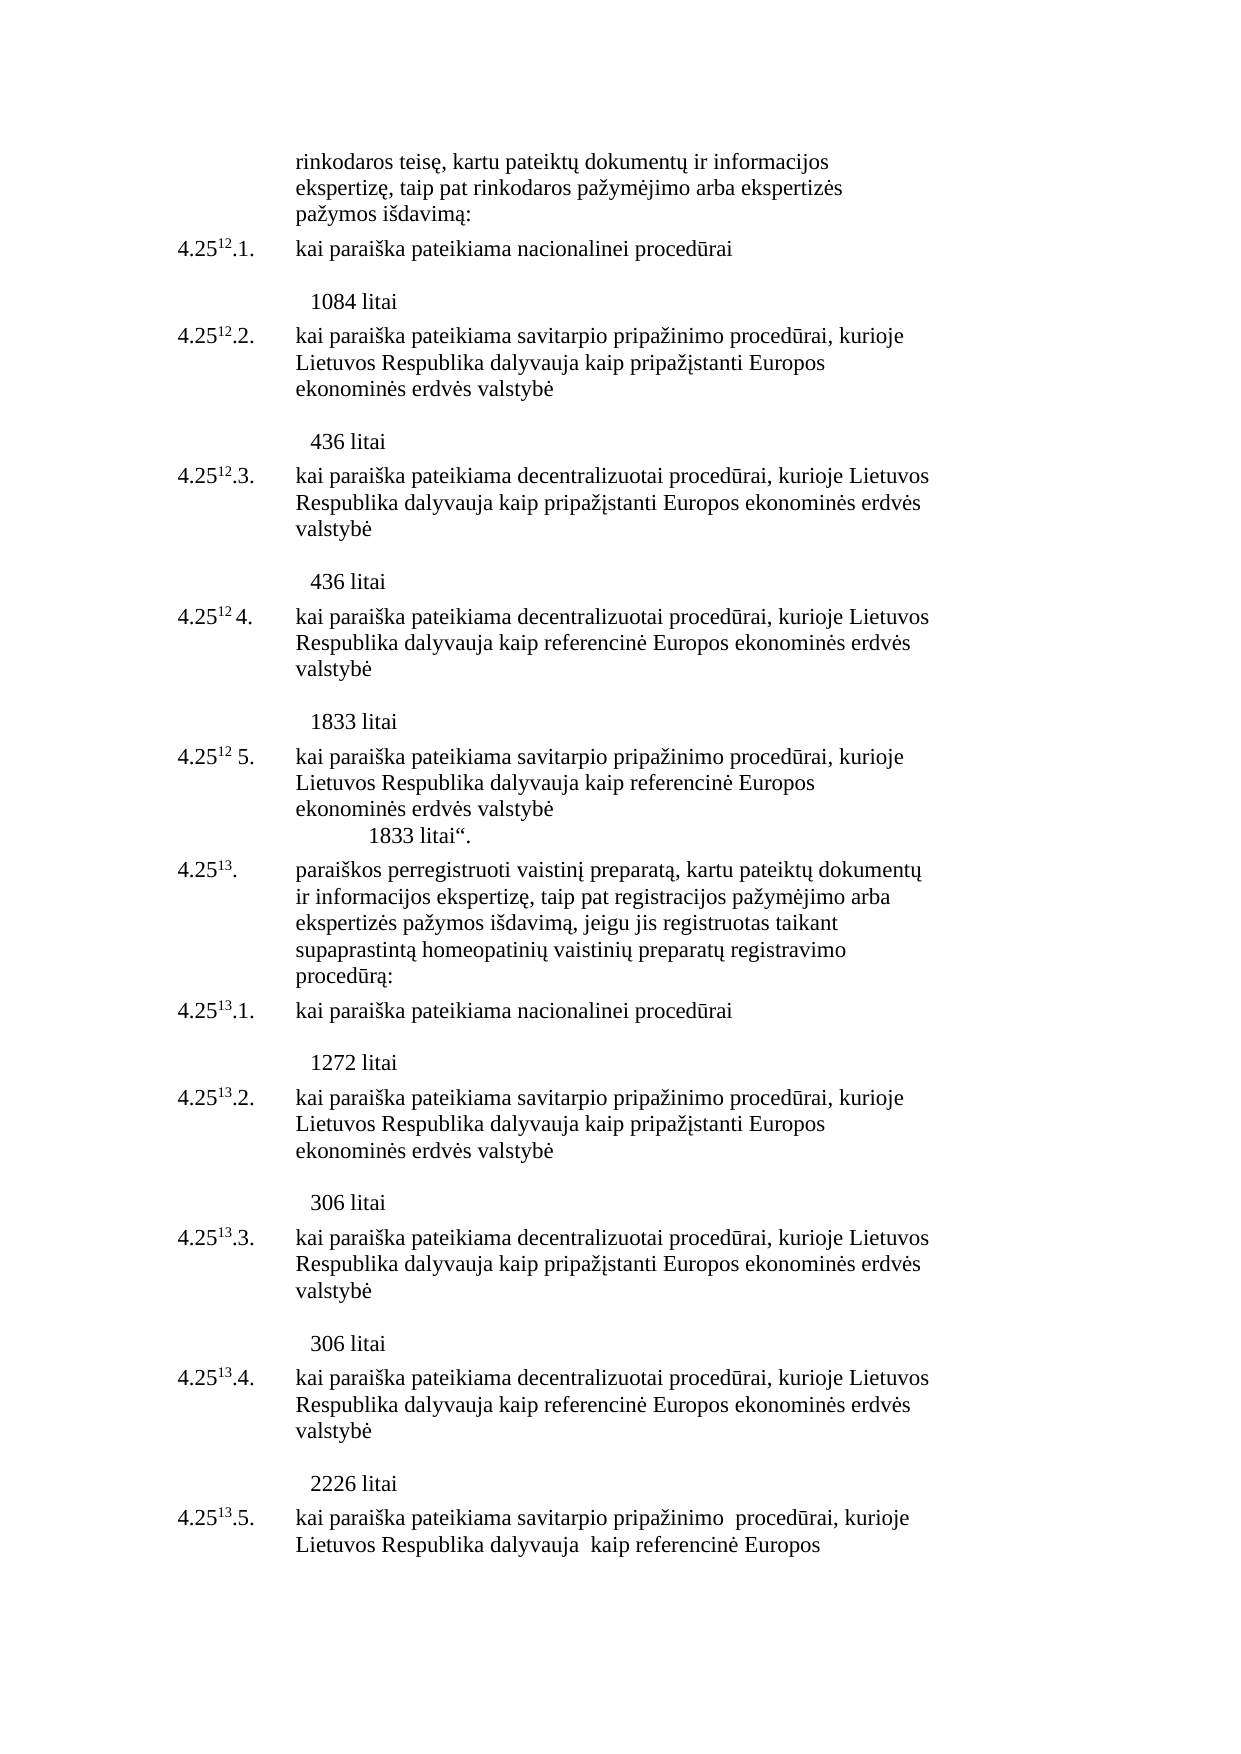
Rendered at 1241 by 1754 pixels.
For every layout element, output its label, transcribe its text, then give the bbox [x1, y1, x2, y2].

subtitle 4.2513.2. kai paraiška pateikiama savitarpio pripažinimo procedūrai, kurioje Lietuvos Respublika dalyvauja kaip pripažįstanti Europos ekonominės erdvės valstybė 306 litai [177, 1084, 930, 1216]
subtitle 4.2512 5. kai paraiška pateikiama savitarpio pripažinimo procedūrai, kurioje Lietuvos Respublika dalyvauja kaip referencinė Europos ekonominės erdvės valstybė 1833 litai“. [177, 743, 930, 848]
subtitle rinkodaros teisę, kartu pateiktų dokumentų ir informacijos ekspertizę, taip pat rinkodaros pažymėjimo arba ekspertizės pažymos išdavimą: [177, 148, 930, 227]
subtitle 4.2512.3. kai paraiška pateikiama decentralizuotai procedūrai, kurioje Lietuvos Respublika dalyvauja kaip pripažįstanti Europos ekonominės erdvės valstybė 436 litai [177, 463, 930, 594]
subtitle 4.2513.1. kai paraiška pateikiama nacionalinei procedūrai 1272 litai [177, 997, 930, 1076]
subtitle 4.2513.3. kai paraiška pateikiama decentralizuotai procedūrai, kurioje Lietuvos Respublika dalyvauja kaip pripažįstanti Europos ekonominės erdvės valstybė 306 litai [177, 1224, 930, 1356]
subtitle 4.2513. paraiškos perregistruoti vaistinį preparatą, kartu pateiktų dokumentų ir informacijos ekspertizę, taip pat registracijos pažymėjimo arba ekspertizės pažymos išdavimą, jeigu jis registruotas taikant supaprastintą homeopatinių vaistinių preparatų registravimo procedūrą: [177, 857, 930, 988]
subtitle 4.2513.4. kai paraiška pateikiama decentralizuotai procedūrai, kurioje Lietuvos Respublika dalyvauja kaip referencinė Europos ekonominės erdvės valstybė 2226 litai [177, 1364, 930, 1496]
subtitle 4.2513.5. kai paraiška pateikiama savitarpio pripažinimo procedūrai, kurioje Lietuvos Respublika dalyvauja kaip referencinė Europos [177, 1504, 930, 1557]
subtitle 4.2512.2. kai paraiška pateikiama savitarpio pripažinimo procedūrai, kurioje Lietuvos Respublika dalyvauja kaip pripažįstanti Europos ekonominės erdvės valstybė 436 litai [177, 322, 930, 454]
subtitle 4.2512 4. kai paraiška pateikiama decentralizuotai procedūrai, kurioje Lietuvos Respublika dalyvauja kaip referencinė Europos ekonominės erdvės valstybė 1833 litai [177, 603, 930, 734]
subtitle 4.2512.1. kai paraiška pateikiama nacionalinei procedūrai 1084 litai [177, 235, 930, 314]
